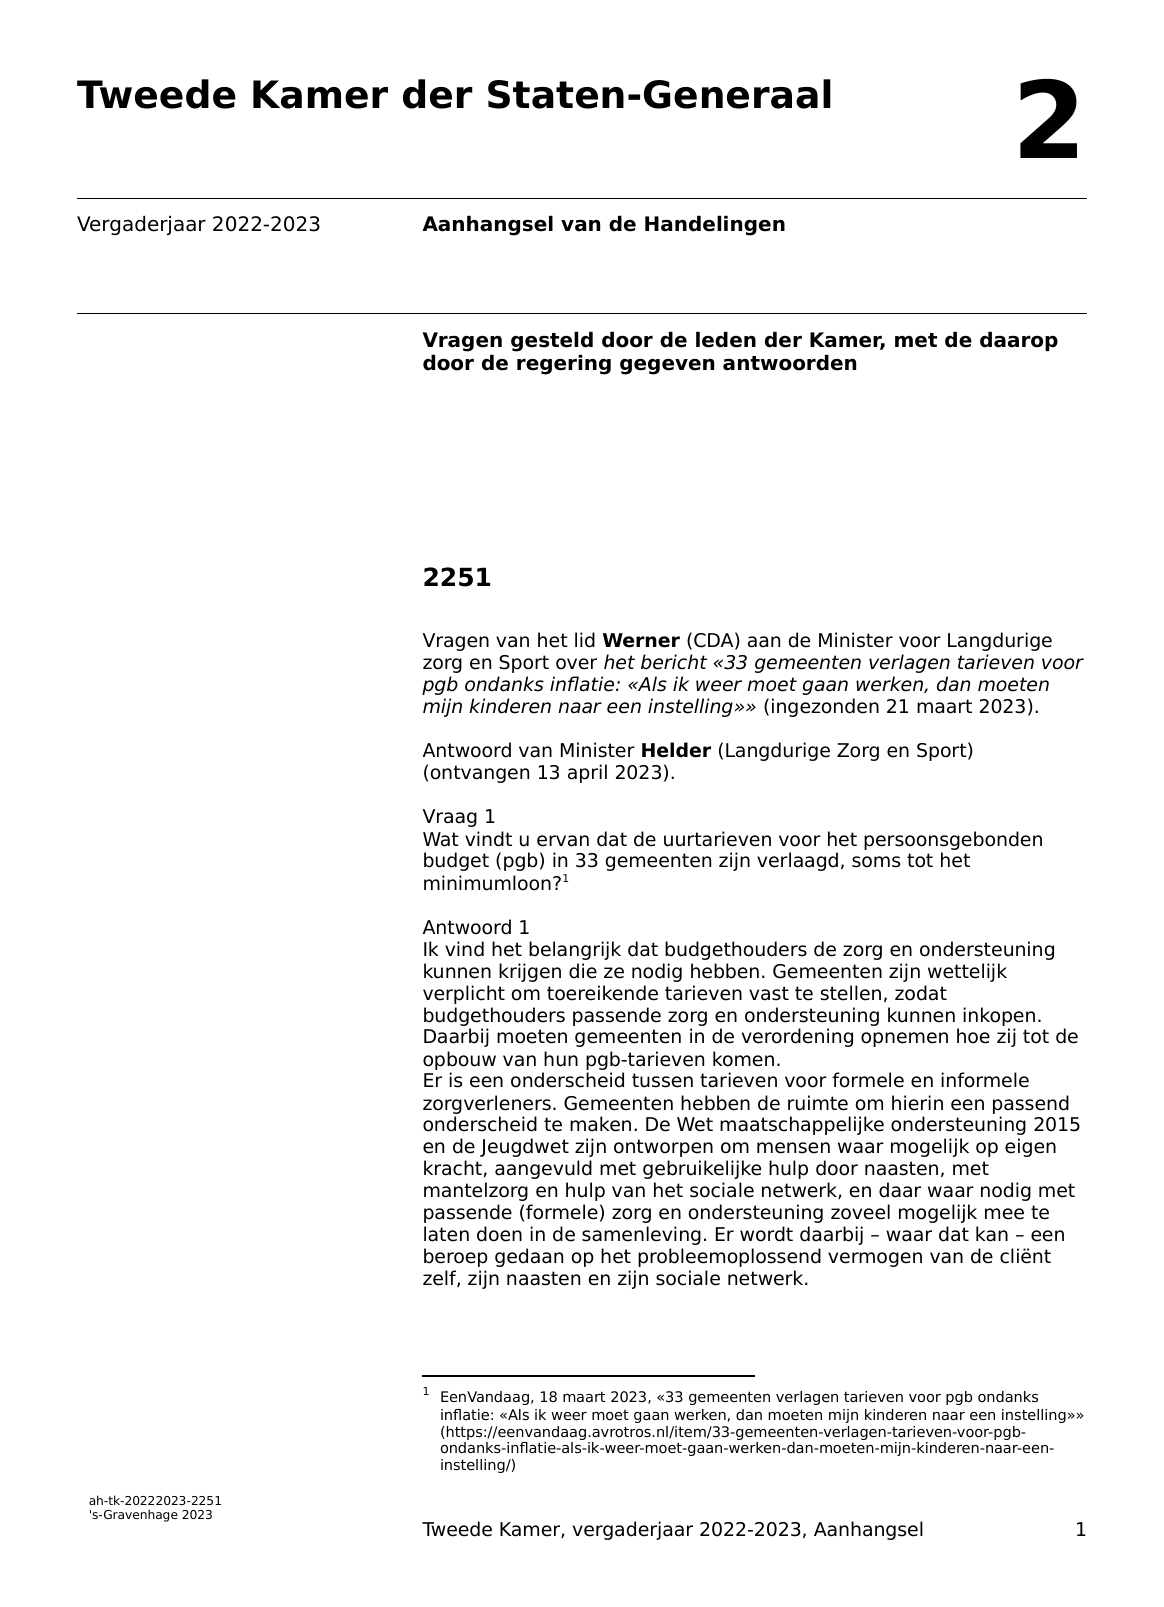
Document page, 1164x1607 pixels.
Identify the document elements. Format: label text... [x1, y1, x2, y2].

text Vraag 1 [422, 806, 1087, 828]
text Er is een onderscheid tussen tarieven voor formele en informele zorgverleners. Gemeenten hebben de ruimte om hierin een passend onderscheid te maken. De Wet maatschappelijke ondersteuning 2015 en de Jeugdwet zijn ontworpen om mensen waar mogelijk op eigen kracht, aangevuld met gebruikelijke hulp door naasten, met mantelzorg en hulp van het sociale netwerk, en daar waar nodig met passende (formele) zorg en ondersteuning zoveel mogelijk mee te laten doen in de samenleving. Er wordt daarbij – waar dat kan – een beroep gedaan op het probleemoplossend vermogen van de cliënt zelf, zijn naasten en zijn sociale netwerk. [422, 1070, 1087, 1290]
text Antwoord van Minister Helder (Langdurige Zorg en Sport) (ontvangen 13 april 2023). [422, 740, 1087, 784]
text EenVandaag, 18 maart 2023, «33 gemeenten verlagen tarieven voor pgb ondanks inflatie: «Als ik weer moet gaan werken, dan moeten mijn kinderen naar een instelling»» (https://eenvandaag.avrotros.nl/item/33-gemeenten-verlagen-tarieven-voor-pgb-ondanks-inflatie-als-ik-weer-moet-gaan-werken-dan-moeten-mijn-kinderen-naar-een-instelling/) [422, 1385, 1087, 1474]
table_cell Vragen gesteld door de leden der Kamer, met de daarop door de regering gegeven antwoorden [422, 314, 1087, 375]
table_header Tweede Kamer der Staten-Generaal [77, 59, 886, 198]
table_header 2 [886, 59, 1087, 198]
table_cell Vergaderjaar 2022-2023 [77, 199, 422, 313]
text Ik vind het belangrijk dat budgethouders de zorg en ondersteuning kunnen krijgen die ze nodig hebben. Gemeenten zijn wettelijk verplicht om toereikende tarieven vast te stellen, zodat budgethouders passende zorg en ondersteuning kunnen inkopen. Daarbij moeten gemeenten in de verordening opnemen hoe zij tot de opbouw van hun pgb-tarieven komen. [422, 938, 1087, 1070]
table_cell [77, 314, 422, 375]
text Vragen van het lid Werner (CDA) aan de Minister voor Langdurige zorg en Sport over het bericht «33 gemeenten verlagen tarieven voor pgb ondanks inflatie: «Als ik weer moet gaan werken, dan moeten mijn kinderen naar een instelling»» (ingezonden 21 maart 2023). [422, 630, 1087, 718]
text Wat vindt u ervan dat de uurtarieven voor het persoonsgebonden budget (pgb) in 33 gemeenten zijn verlaagd, soms tot het minimumloon? [422, 828, 1087, 894]
table_cell Aanhangsel van de Handelingen [422, 199, 1087, 313]
text 2251 [422, 563, 1087, 592]
text ah-tk-20222023-2251 [88, 1494, 323, 1508]
text 's-Gravenhage 2023 [88, 1508, 323, 1522]
text Antwoord 1 [422, 917, 1087, 938]
